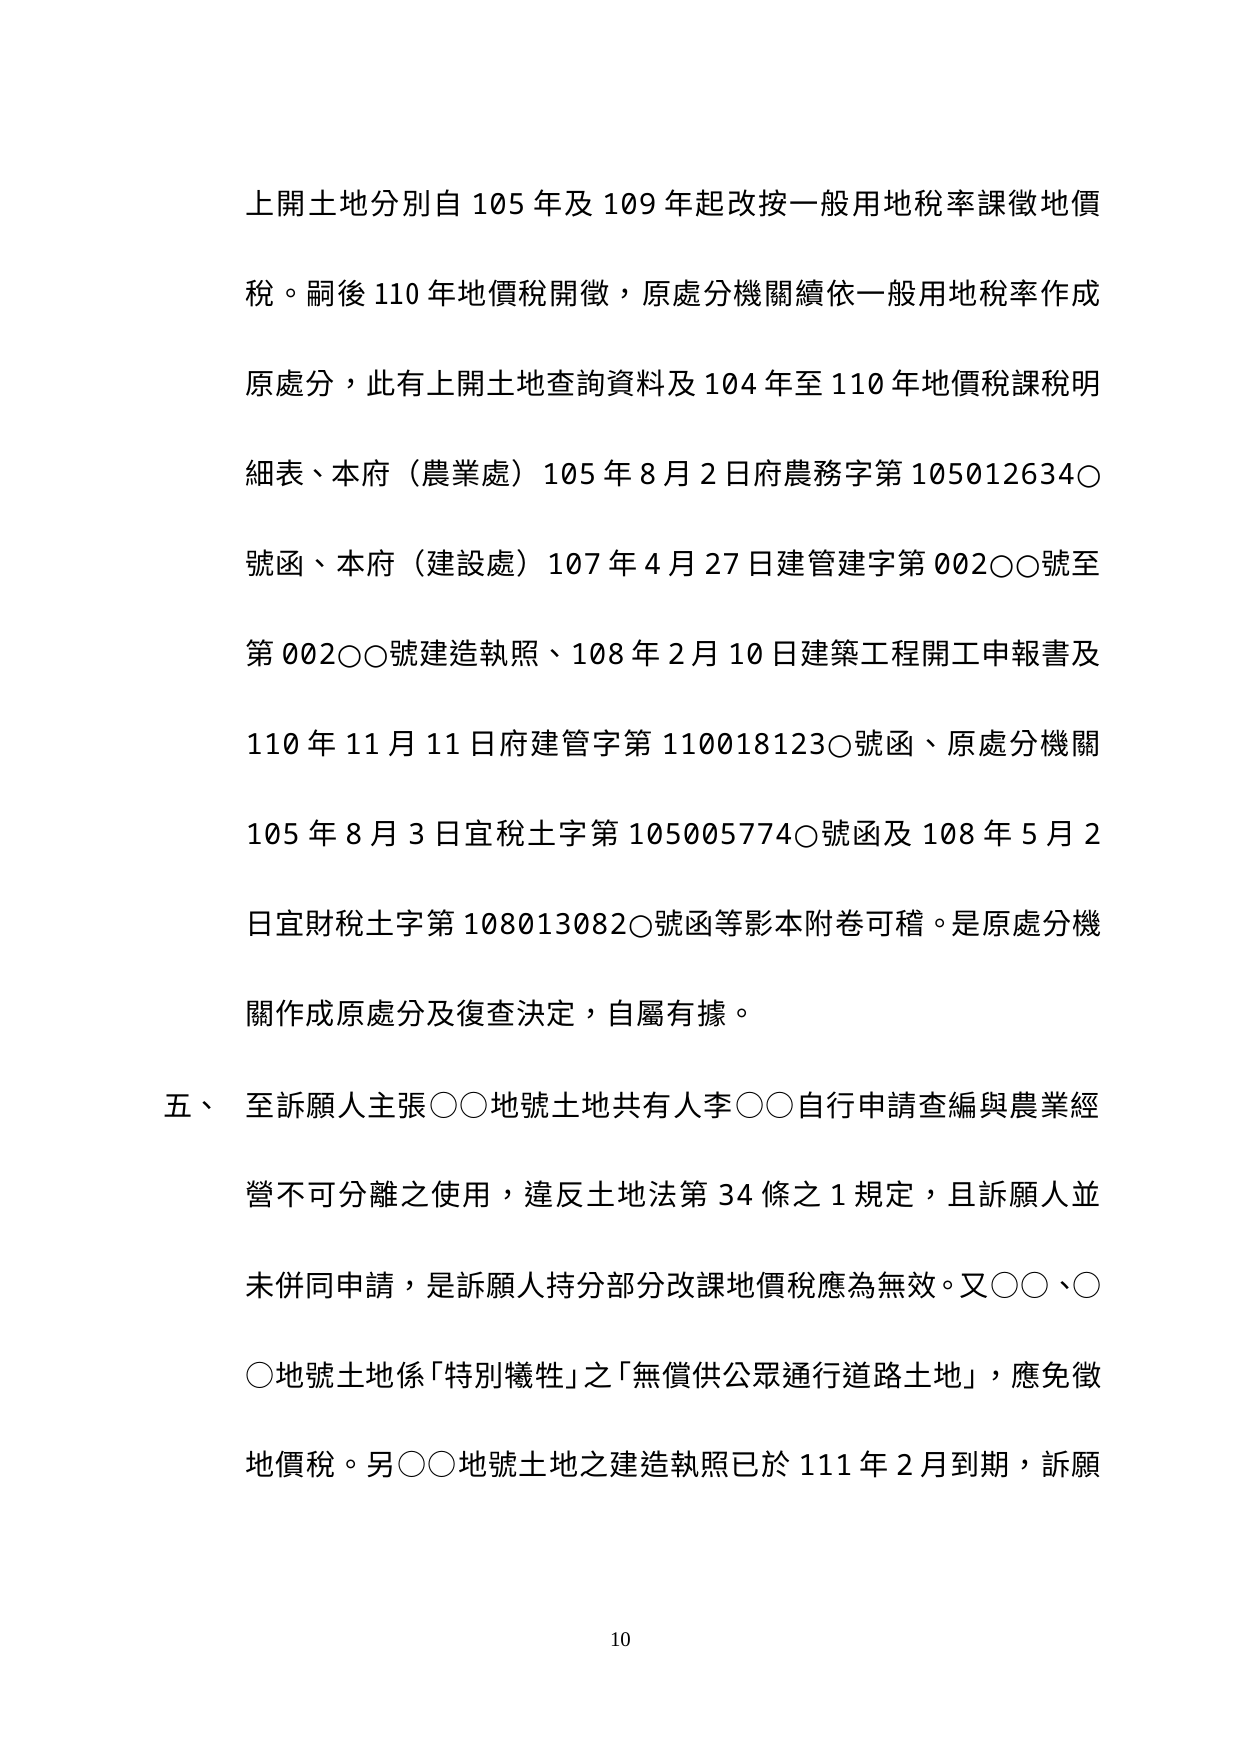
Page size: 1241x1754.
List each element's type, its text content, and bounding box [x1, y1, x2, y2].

table_cell [150, 165, 234, 1066]
table_cell 至訴願人主張○○地號土地共有人李○○自行申請查編與農業經營不可分離之使用，違反土地法第34條之1規定，且訴願人並未併同申請，是訴願人持分部分改課地價稅應為無效。又○○、○○地號土地係「特別犧牲」之「無償供公眾通行道路土地」，應免徵地價稅。另○○地號土地之建造執照已於111年2月到期，訴願 [234, 1066, 1112, 1501]
table_cell 上開土地分別自105年及109年起改按一般用地稅率課徵地價稅。嗣後110年地價稅開徵，原處分機關續依一般用地稅率作成原處分，此有上開土地查詢資料及104年至110年地價稅課稅明細表、本府（農業處）105年8月2日府農務字第105012634○號函、本府（建設處）107年4月27日建管建字第002○○號至第002○○號建造執照、108年2月10日建築工程開工申報書及110年11月11日府建管字第110018123○號函、原處分機關105年8月3日宜稅土字第105005774○號函及108年5月2日宜財稅土字第108013082○號函等影本附卷可稽。是原處分機關作成原處分及復查決定，自屬有據。 [234, 165, 1112, 1066]
table_cell 五、 [150, 1066, 234, 1501]
